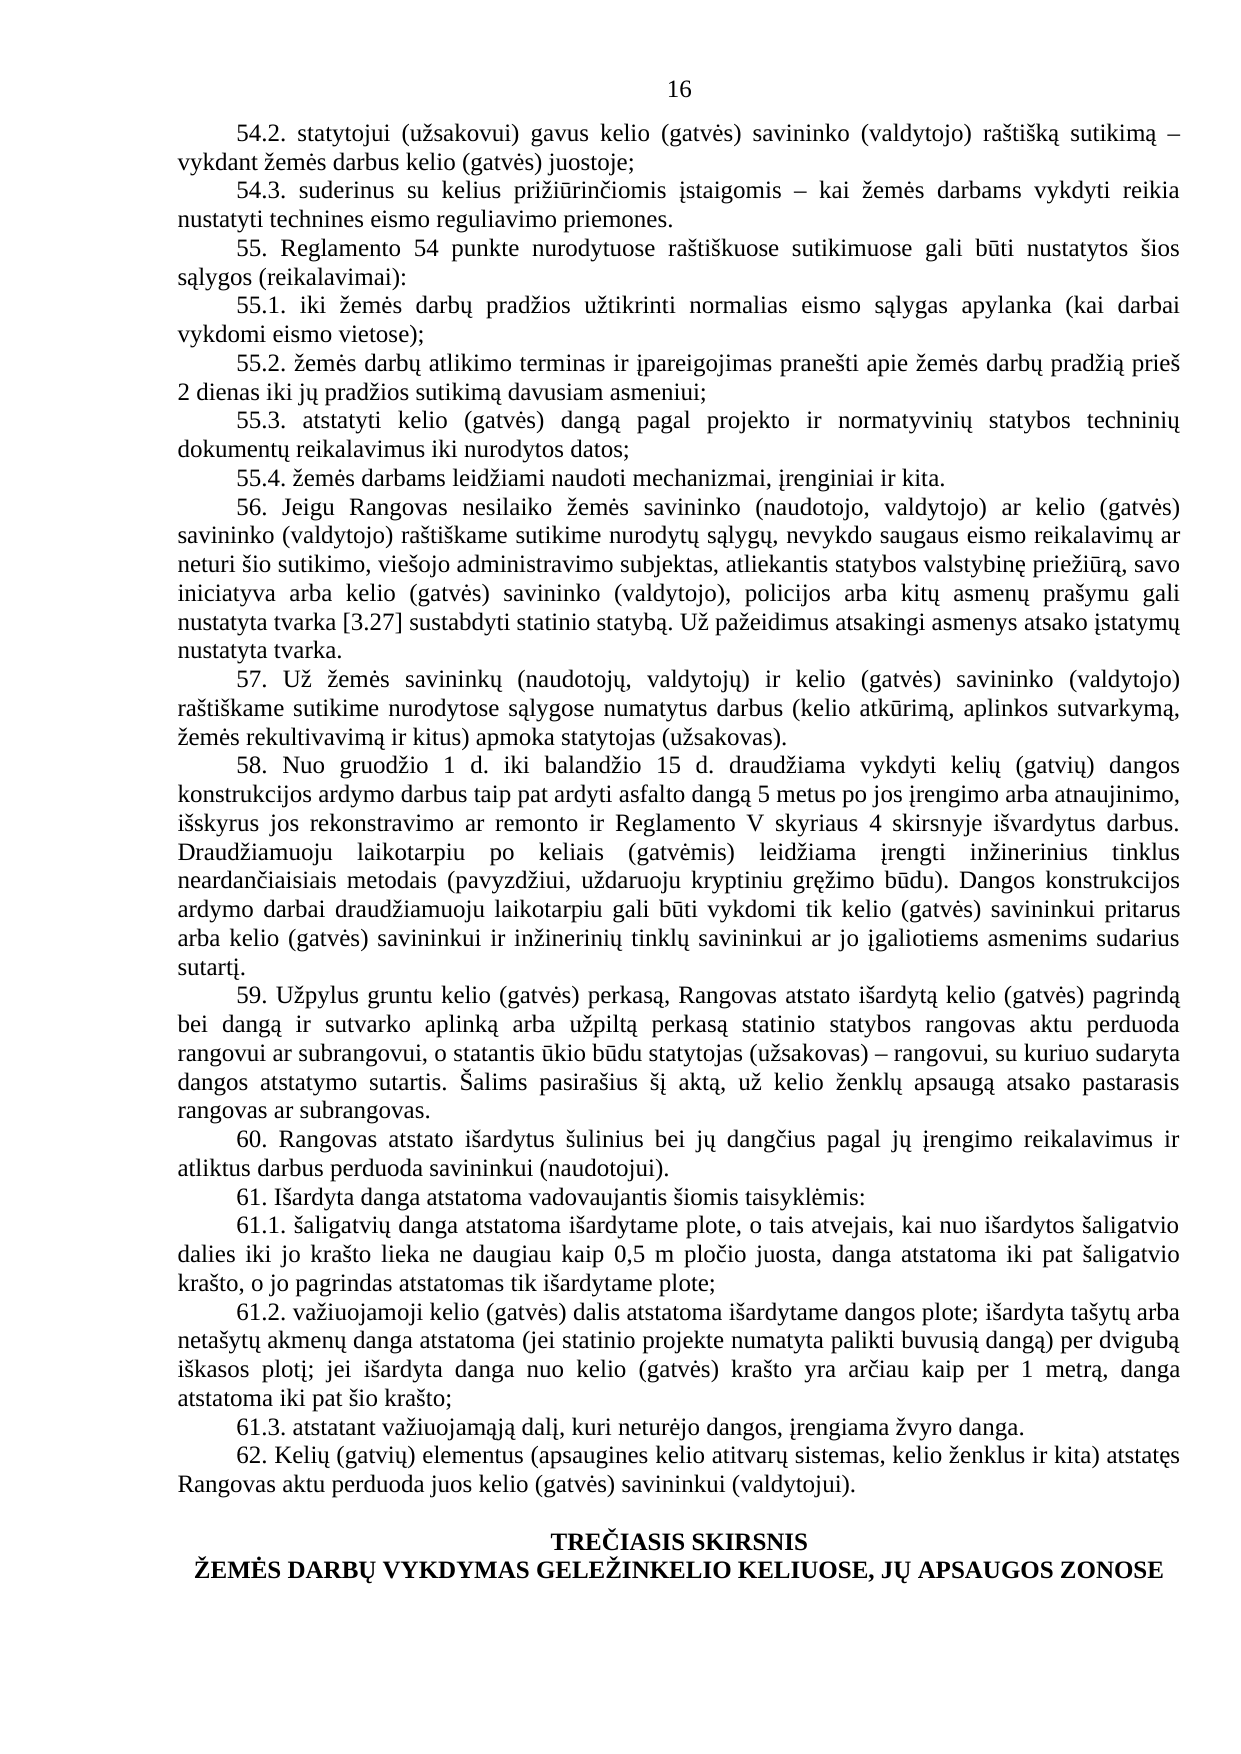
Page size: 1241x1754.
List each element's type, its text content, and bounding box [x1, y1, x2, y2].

text 60. Rangovas atstato išardytus šulinius bei jų dangčius pagal jų įrengimo reikalavimus ir atliktus darbus perduoda savininkui (naudotojui). [177, 1124, 1181, 1182]
text 55.1. iki žemės darbų pradžios užtikrinti normalias eismo sąlygas apylanka (kai darbai vykdomi eismo vietose); [177, 291, 1181, 348]
text 61. Išardyta danga atstatoma vadovaujantis šiomis taisyklėmis: [177, 1182, 1181, 1211]
text 61.2. važiuojamoji kelio (gatvės) dalis atstatoma išardytame dangos plote; išardyta tašytų arba netašytų akmenų danga atstatoma (jei statinio projekte numatyta palikti buvusią dangą) per dvigubą iškasos plotį; jei išardyta danga nuo kelio (gatvės) krašto yra arčiau kaip per 1 metrą, danga atstatoma iki pat šio krašto; [177, 1297, 1181, 1412]
text 56. Jeigu Rangovas nesilaiko žemės savininko (naudotojo, valdytojo) ar kelio (gatvės) savininko (valdytojo) raštiškame sutikime nurodytų sąlygų, nevykdo saugaus eismo reikalavimų ar neturi šio sutikimo, viešojo administravimo subjektas, atliekantis statybos valstybinę priežiūrą, savo iniciatyva arba kelio (gatvės) savininko (valdytojo), policijos arba kitų asmenų prašymu gali nustatyta tvarka [3.27] sustabdyti statinio statybą. Už pažeidimus atsakingi asmenys atsako įstatymų nustatyta tvarka. [177, 492, 1181, 664]
text 54.3. suderinus su kelius prižiūrinčiomis įstaigomis – kai žemės darbams vykdyti reikia nustatyti technines eismo reguliavimo priemones. [177, 176, 1181, 233]
text 55. Reglamento 54 punkte nurodytuose raštiškuose sutikimuose gali būti nustatytos šios sąlygos (reikalavimai): [177, 233, 1181, 291]
text 55.4. žemės darbams leidžiami naudoti mechanizmai, įrenginiai ir kita. [177, 463, 1181, 492]
text 61.3. atstatant važiuojamąją dalį, kuri neturėjo dangos, įrengiama žvyro danga. [177, 1412, 1181, 1441]
text TREČIASIS SKIRSNIS [177, 1527, 1181, 1556]
text 57. Už žemės savininkų (naudotojų, valdytojų) ir kelio (gatvės) savininko (valdytojo) raštiškame sutikime nurodytose sąlygose numatytus darbus (kelio atkūrimą, aplinkos sutvarkymą, žemės rekultivavimą ir kitus) apmoka statytojas (užsakovas). [177, 664, 1181, 751]
text 62. Kelių (gatvių) elementus (apsaugines kelio atitvarų sistemas, kelio ženklus ir kita) atstatęs Rangovas aktu perduoda juos kelio (gatvės) savininkui (valdytojui). [177, 1441, 1181, 1498]
text 61.1. šaligatvių danga atstatoma išardytame plote, o tais atvejais, kai nuo išardytos šaligatvio dalies iki jo krašto lieka ne daugiau kaip 0,5 m pločio juosta, danga atstatoma iki pat šaligatvio krašto, o jo pagrindas atstatomas tik išardytame plote; [177, 1211, 1181, 1297]
text 55.3. atstatyti kelio (gatvės) dangą pagal projekto ir normatyvinių statybos techninių dokumentų reikalavimus iki nurodytos datos; [177, 406, 1181, 463]
text ŽEMĖS DARBŲ VYKDYMAS GELEŽINKELIO KELIUOSE, JŲ APSAUGOS ZONOSE [177, 1556, 1181, 1584]
text 58. Nuo gruodžio 1 d. iki balandžio 15 d. draudžiama vykdyti kelių (gatvių) dangos konstrukcijos ardymo darbus taip pat ardyti asfalto dangą 5 metus po jos įrengimo arba atnaujinimo, išskyrus jos rekonstravimo ar remonto ir Reglamento V skyriaus 4 skirsnyje išvardytus darbus. Draudžiamuoju laikotarpiu po keliais (gatvėmis) leidžiama įrengti inžinerinius tinklus neardančiaisiais metodais (pavyzdžiui, uždaruoju kryptiniu gręžimo būdu). Dangos konstrukcijos ardymo darbai draudžiamuoju laikotarpiu gali būti vykdomi tik kelio (gatvės) savininkui pritarus arba kelio (gatvės) savininkui ir inžinerinių tinklų savininkui ar jo įgaliotiems asmenims sudarius sutartį. [177, 751, 1181, 981]
text 59. Užpylus gruntu kelio (gatvės) perkasą, Rangovas atstato išardytą kelio (gatvės) pagrindą bei dangą ir sutvarko aplinką arba užpiltą perkasą statinio statybos rangovas aktu perduoda rangovui ar subrangovui, o statantis ūkio būdu statytojas (užsakovas) – rangovui, su kuriuo sudaryta dangos atstatymo sutartis. Šalims pasirašius šį aktą, už kelio ženklų apsaugą atsako pastarasis rangovas ar subrangovas. [177, 981, 1181, 1124]
text 54.2. statytojui (užsakovui) gavus kelio (gatvės) savininko (valdytojo) raštišką sutikimą – vykdant žemės darbus kelio (gatvės) juostoje; [177, 118, 1181, 176]
text 55.2. žemės darbų atlikimo terminas ir įpareigojimas pranešti apie žemės darbų pradžią prieš 2 dienas iki jų pradžios sutikimą davusiam asmeniui; [177, 348, 1181, 406]
